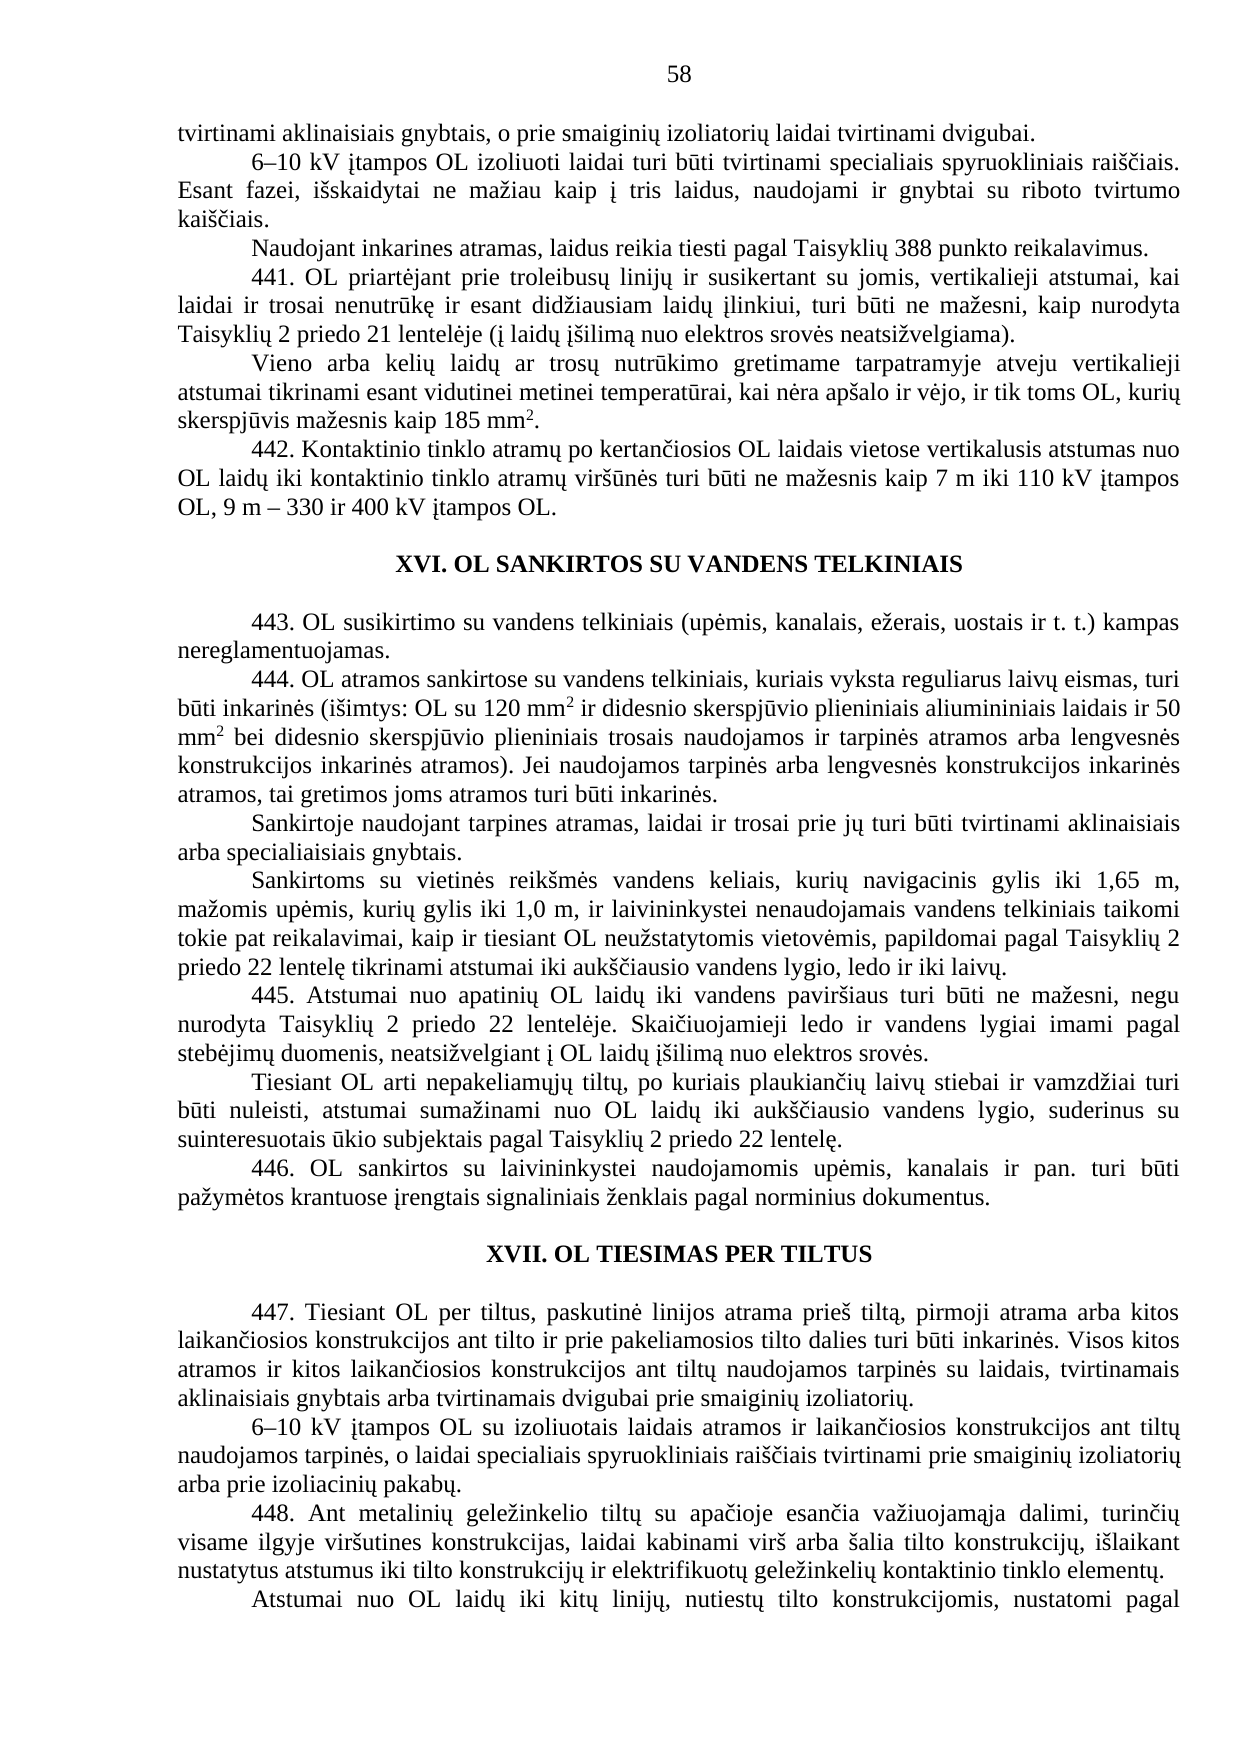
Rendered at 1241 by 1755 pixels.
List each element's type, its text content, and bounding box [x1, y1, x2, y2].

text Tiesiant OL arti nepakeliamųjų tiltų, po kuriais plaukiančių laivų stiebai ir vamzdžiai turi būti nuleisti, atstumai sumažinami nuo OL laidų iki aukščiausio vandens lygio, suderinus su suinteresuotais ūkio subjektais pagal Taisyklių 2 priedo 22 lentelę. [177, 1067, 1181, 1153]
text 441. OL priartėjant prie troleibusų linijų ir susikertant su jomis, vertikalieji atstumai, kai laidai ir trosai nenutrūkę ir esant didžiausiam laidų įlinkiui, turi būti ne mažesni, kaip nurodyta Taisyklių 2 priedo 21 lentelėje (į laidų įšilimą nuo elektros srovės neatsižvelgiama). [177, 262, 1181, 348]
text XVI. OL SANKIRTOS SU VANDENS TELKINIAIS [177, 549, 1181, 578]
text Atstumai nuo OL laidų iki kitų linijų, nutiestų tilto konstrukcijomis, nustatomi pagal [177, 1584, 1181, 1613]
text 444. OL atramos sankirtose su vandens telkiniais, kuriais vyksta reguliarus laivų eismas, turi būti inkarinės (išimtys: OL su 120 mm2 ir didesnio skerspjūvio plieniniais aliumininiais laidais ir 50 mm2 bei didesnio skerspjūvio plieniniais trosais naudojamos ir tarpinės atramos arba lengvesnės konstrukcijos inkarinės atramos). Jei naudojamos tarpinės arba lengvesnės konstrukcijos inkarinės atramos, tai gretimos joms atramos turi būti inkarinės. [177, 664, 1181, 808]
text 447. Tiesiant OL per tiltus, paskutinė linijos atrama prieš tiltą, pirmoji atrama arba kitos laikančiosios konstrukcijos ant tilto ir prie pakeliamosios tilto dalies turi būti inkarinės. Visos kitos atramos ir kitos laikančiosios konstrukcijos ant tiltų naudojamos tarpinės su laidais, tvirtinamais aklinaisiais gnybtais arba tvirtinamais dvigubai prie smaiginių izoliatorių. [177, 1297, 1181, 1412]
text XVII. OL TIESIMAS PER TILTUS [177, 1239, 1181, 1268]
text Naudojant inkarines atramas, laidus reikia tiesti pagal Taisyklių 388 punkto reikalavimus. [177, 233, 1181, 262]
text Vieno arba kelių laidų ar trosų nutrūkimo gretimame tarpatramyje atveju vertikalieji atstumai tikrinami esant vidutinei metinei temperatūrai, kai nėra apšalo ir vėjo, ir tik toms OL, kurių skerspjūvis mažesnis kaip 185 mm2. [177, 348, 1181, 434]
text 446. OL sankirtos su laivininkystei naudojamomis upėmis, kanalais ir pan. turi būti pažymėtos krantuose įrengtais signaliniais ženklais pagal norminius dokumentus. [177, 1153, 1181, 1211]
text tvirtinami aklinaisiais gnybtais, o prie smaiginių izoliatorių laidai tvirtinami dvigubai. [177, 118, 1181, 147]
text 6–10 kV įtampos OL izoliuoti laidai turi būti tvirtinami specialiais spyruokliniais raiščiais. Esant fazei, išskaidytai ne mažiau kaip į tris laidus, naudojami ir gnybtai su riboto tvirtumo kaiščiais. [177, 147, 1181, 233]
text 445. Atstumai nuo apatinių OL laidų iki vandens paviršiaus turi būti ne mažesni, negu nurodyta Taisyklių 2 priedo 22 lentelėje. Skaičiuojamieji ledo ir vandens lygiai imami pagal stebėjimų duomenis, neatsižvelgiant į OL laidų įšilimą nuo elektros srovės. [177, 981, 1181, 1067]
text 442. Kontaktinio tinklo atramų po kertančiosios OL laidais vietose vertikalusis atstumas nuo OL laidų iki kontaktinio tinklo atramų viršūnės turi būti ne mažesnis kaip 7 m iki 110 kV įtampos OL, 9 m – 330 ir 400 kV įtampos OL. [177, 434, 1181, 521]
text Sankirtoms su vietinės reikšmės vandens keliais, kurių navigacinis gylis iki 1,65 m, mažomis upėmis, kurių gylis iki 1,0 m, ir laivininkystei nenaudojamais vandens telkiniais taikomi tokie pat reikalavimai, kaip ir tiesiant OL neužstatytomis vietovėmis, papildomai pagal Taisyklių 2 priedo 22 lentelę tikrinami atstumai iki aukščiausio vandens lygio, ledo ir iki laivų. [177, 866, 1181, 981]
text 6–10 kV įtampos OL su izoliuotais laidais atramos ir laikančiosios konstrukcijos ant tiltų naudojamos tarpinės, o laidai specialiais spyruokliniais raiščiais tvirtinami prie smaiginių izoliatorių arba prie izoliacinių pakabų. [177, 1412, 1181, 1498]
text 448. Ant metalinių geležinkelio tiltų su apačioje esančia važiuojamąja dalimi, turinčių visame ilgyje viršutines konstrukcijas, laidai kabinami virš arba šalia tilto konstrukcijų, išlaikant nustatytus atstumus iki tilto konstrukcijų ir elektrifikuotų geležinkelių kontaktinio tinklo elementų. [177, 1498, 1181, 1584]
text 443. OL susikirtimo su vandens telkiniais (upėmis, kanalais, ežerais, uostais ir t. t.) kampas nereglamentuojamas. [177, 607, 1181, 664]
text Sankirtoje naudojant tarpines atramas, laidai ir trosai prie jų turi būti tvirtinami aklinaisiais arba specialiaisiais gnybtais. [177, 808, 1181, 866]
